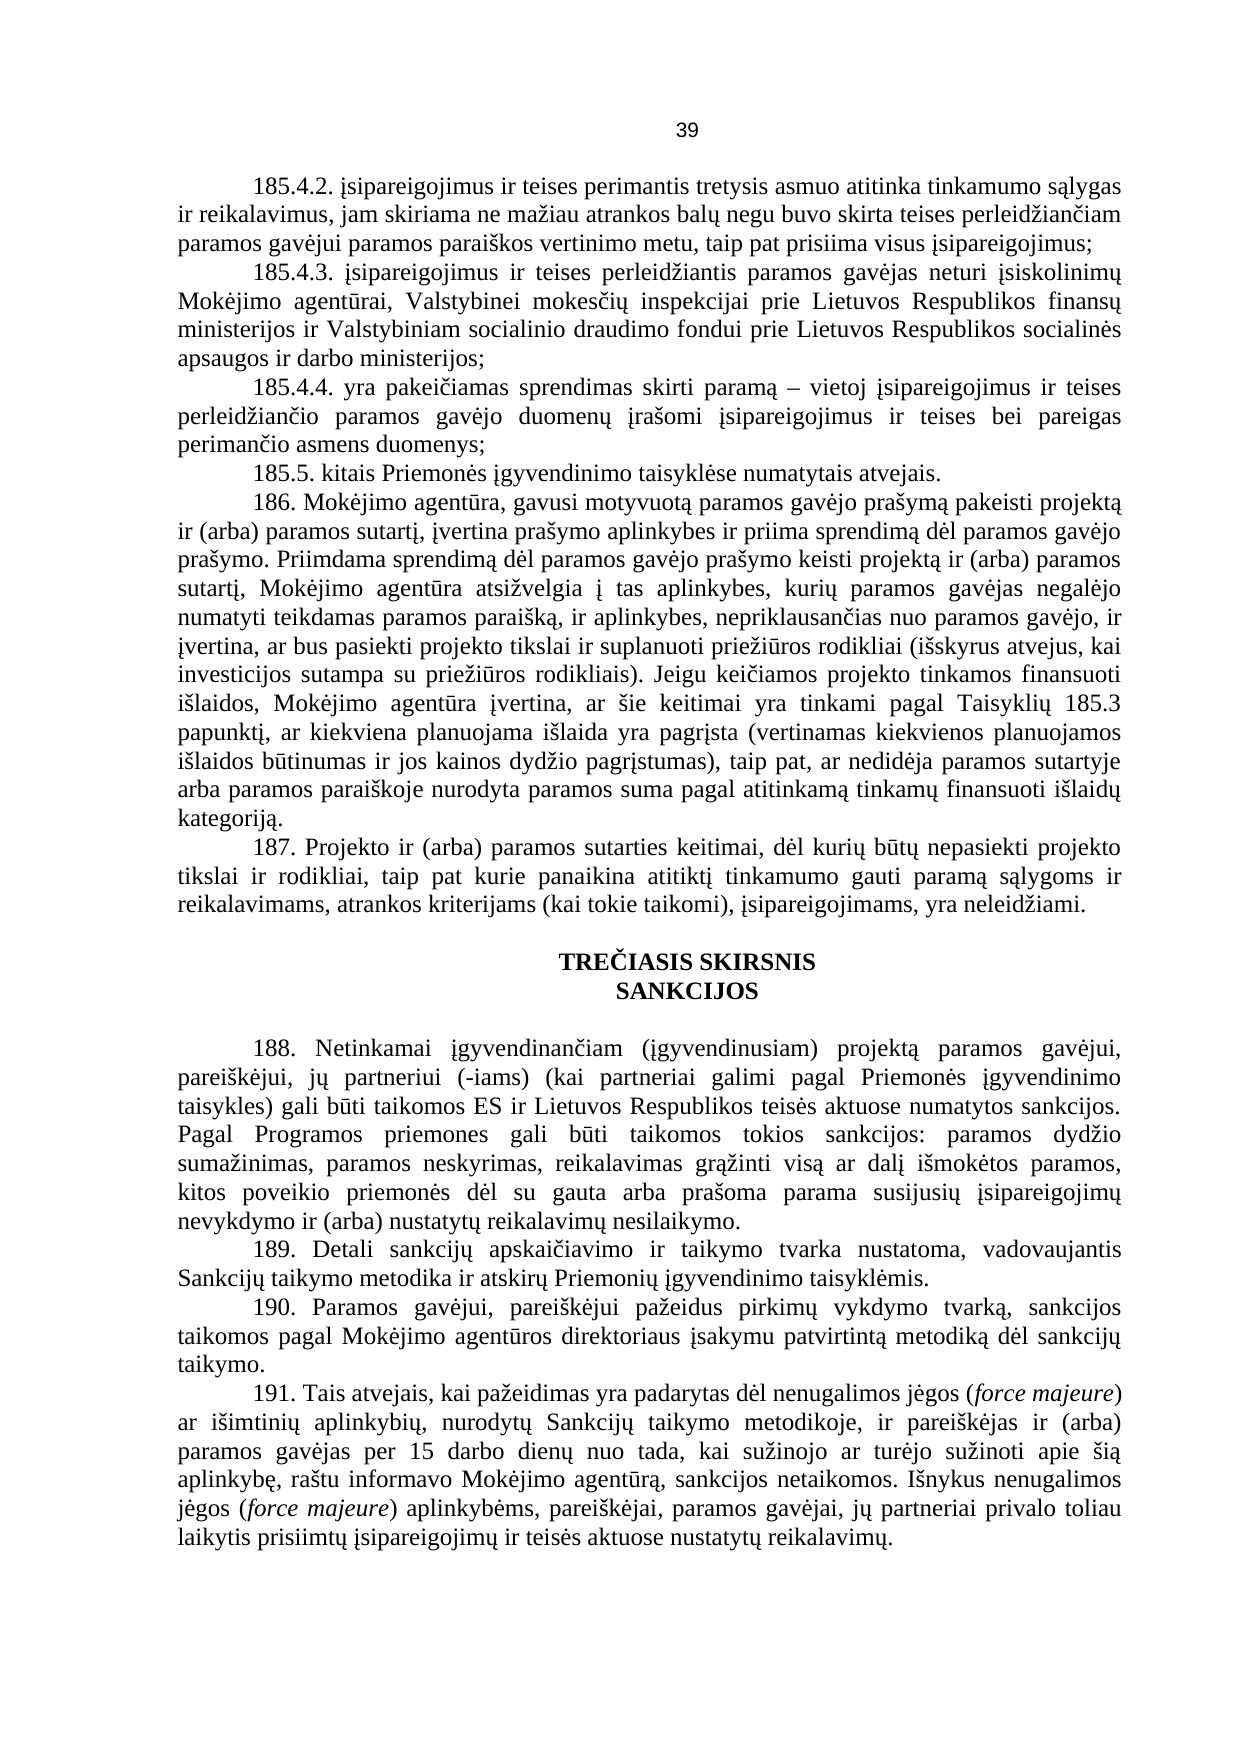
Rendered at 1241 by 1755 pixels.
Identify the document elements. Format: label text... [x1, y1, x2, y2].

text 188. Netinkamai įgyvendinančiam (įgyvendinusiam) projektą paramos gavėjui, pareiškėjui, jų partneriui (-iams) (kai partneriai galimi pagal Priemonės įgyvendinimo taisykles) gali būti taikomos ES ir Lietuvos Respublikos teisės aktuose numatytos sankcijos. Pagal Programos priemones gali būti taikomos tokios sankcijos: paramos dydžio sumažinimas, paramos neskyrimas, reikalavimas grąžinti visą ar dalį išmokėtos paramos, kitos poveikio priemonės dėl su gauta arba prašoma parama susijusių įsipareigojimų nevykdymo ir (arba) nustatytų reikalavimų nesilaikymo. [177, 1033, 1122, 1234]
text SANKCIJOS [177, 976, 1122, 1004]
text 189. Detali sankcijų apskaičiavimo ir taikymo tvarka nustatoma, vadovaujantis Sankcijų taikymo metodika ir atskirų Priemonių įgyvendinimo taisyklėmis. [177, 1234, 1122, 1292]
text 190. Paramos gavėjui, pareiškėjui pažeidus pirkimų vykdymo tvarką, sankcijos taikomos pagal Mokėjimo agentūros direktoriaus įsakymu patvirtintą metodiką dėl sankcijų taikymo. [177, 1292, 1122, 1378]
text 185.5. kitais Priemonės įgyvendinimo taisyklėse numatytais atvejais. [177, 458, 1122, 487]
text TREČIASIS SKIRSNIS [177, 947, 1122, 976]
text 185.4.2. įsipareigojimus ir teises perimantis tretysis asmuo atitinka tinkamumo sąlygas ir reikalavimus, jam skiriama ne mažiau atrankos balų negu buvo skirta teises perleidžiančiam paramos gavėjui paramos paraiškos vertinimo metu, taip pat prisiima visus įsipareigojimus; [177, 171, 1122, 257]
text 187. Projekto ir (arba) paramos sutarties keitimai, dėl kurių būtų nepasiekti projekto tikslai ir rodikliai, taip pat kurie panaikina atitiktį tinkamumo gauti paramą sąlygoms ir reikalavimams, atrankos kriterijams (kai tokie taikomi), įsipareigojimams, yra neleidžiami. [177, 832, 1122, 918]
text 185.4.4. yra pakeičiamas sprendimas skirti paramą – vietoj įsipareigojimus ir teises perleidžiančio paramos gavėjo duomenų įrašomi įsipareigojimus ir teises bei pareigas perimančio asmens duomenys; [177, 372, 1122, 458]
text 186. Mokėjimo agentūra, gavusi motyvuotą paramos gavėjo prašymą pakeisti projektą ir (arba) paramos sutartį, įvertina prašymo aplinkybes ir priima sprendimą dėl paramos gavėjo prašymo. Priimdama sprendimą dėl paramos gavėjo prašymo keisti projektą ir (arba) paramos sutartį, Mokėjimo agentūra atsižvelgia į tas aplinkybes, kurių paramos gavėjas negalėjo numatyti teikdamas paramos paraišką, ir aplinkybes, nepriklausančias nuo paramos gavėjo, ir įvertina, ar bus pasiekti projekto tikslai ir suplanuoti priežiūros rodikliai (išskyrus atvejus, kai investicijos sutampa su priežiūros rodikliais). Jeigu keičiamos projekto tinkamos finansuoti išlaidos, Mokėjimo agentūra įvertina, ar šie keitimai yra tinkami pagal Taisyklių 185.3 papunktį, ar kiekviena planuojama išlaida yra pagrįsta (vertinamas kiekvienos planuojamos išlaidos būtinumas ir jos kainos dydžio pagrįstumas), taip pat, ar nedidėja paramos sutartyje arba paramos paraiškoje nurodyta paramos suma pagal atitinkamą tinkamų finansuoti išlaidų kategoriją. [177, 487, 1122, 832]
text 185.4.3. įsipareigojimus ir teises perleidžiantis paramos gavėjas neturi įsiskolinimų Mokėjimo agentūrai, Valstybinei mokesčių inspekcijai prie Lietuvos Respublikos finansų ministerijos ir Valstybiniam socialinio draudimo fondui prie Lietuvos Respublikos socialinės apsaugos ir darbo ministerijos; [177, 257, 1122, 372]
text 191. Tais atvejais, kai pažeidimas yra padarytas dėl nenugalimos jėgos (force majeure) ar išimtinių aplinkybių, nurodytų Sankcijų taikymo metodikoje, ir pareiškėjas ir (arba) paramos gavėjas per 15 darbo dienų nuo tada, kai sužinojo ar turėjo sužinoti apie šią aplinkybę, raštu informavo Mokėjimo agentūrą, sankcijos netaikomos. Išnykus nenugalimos jėgos (force majeure) aplinkybėms, pareiškėjai, paramos gavėjai, jų partneriai privalo toliau laikytis prisiimtų įsipareigojimų ir teisės aktuose nustatytų reikalavimų. [177, 1378, 1122, 1551]
